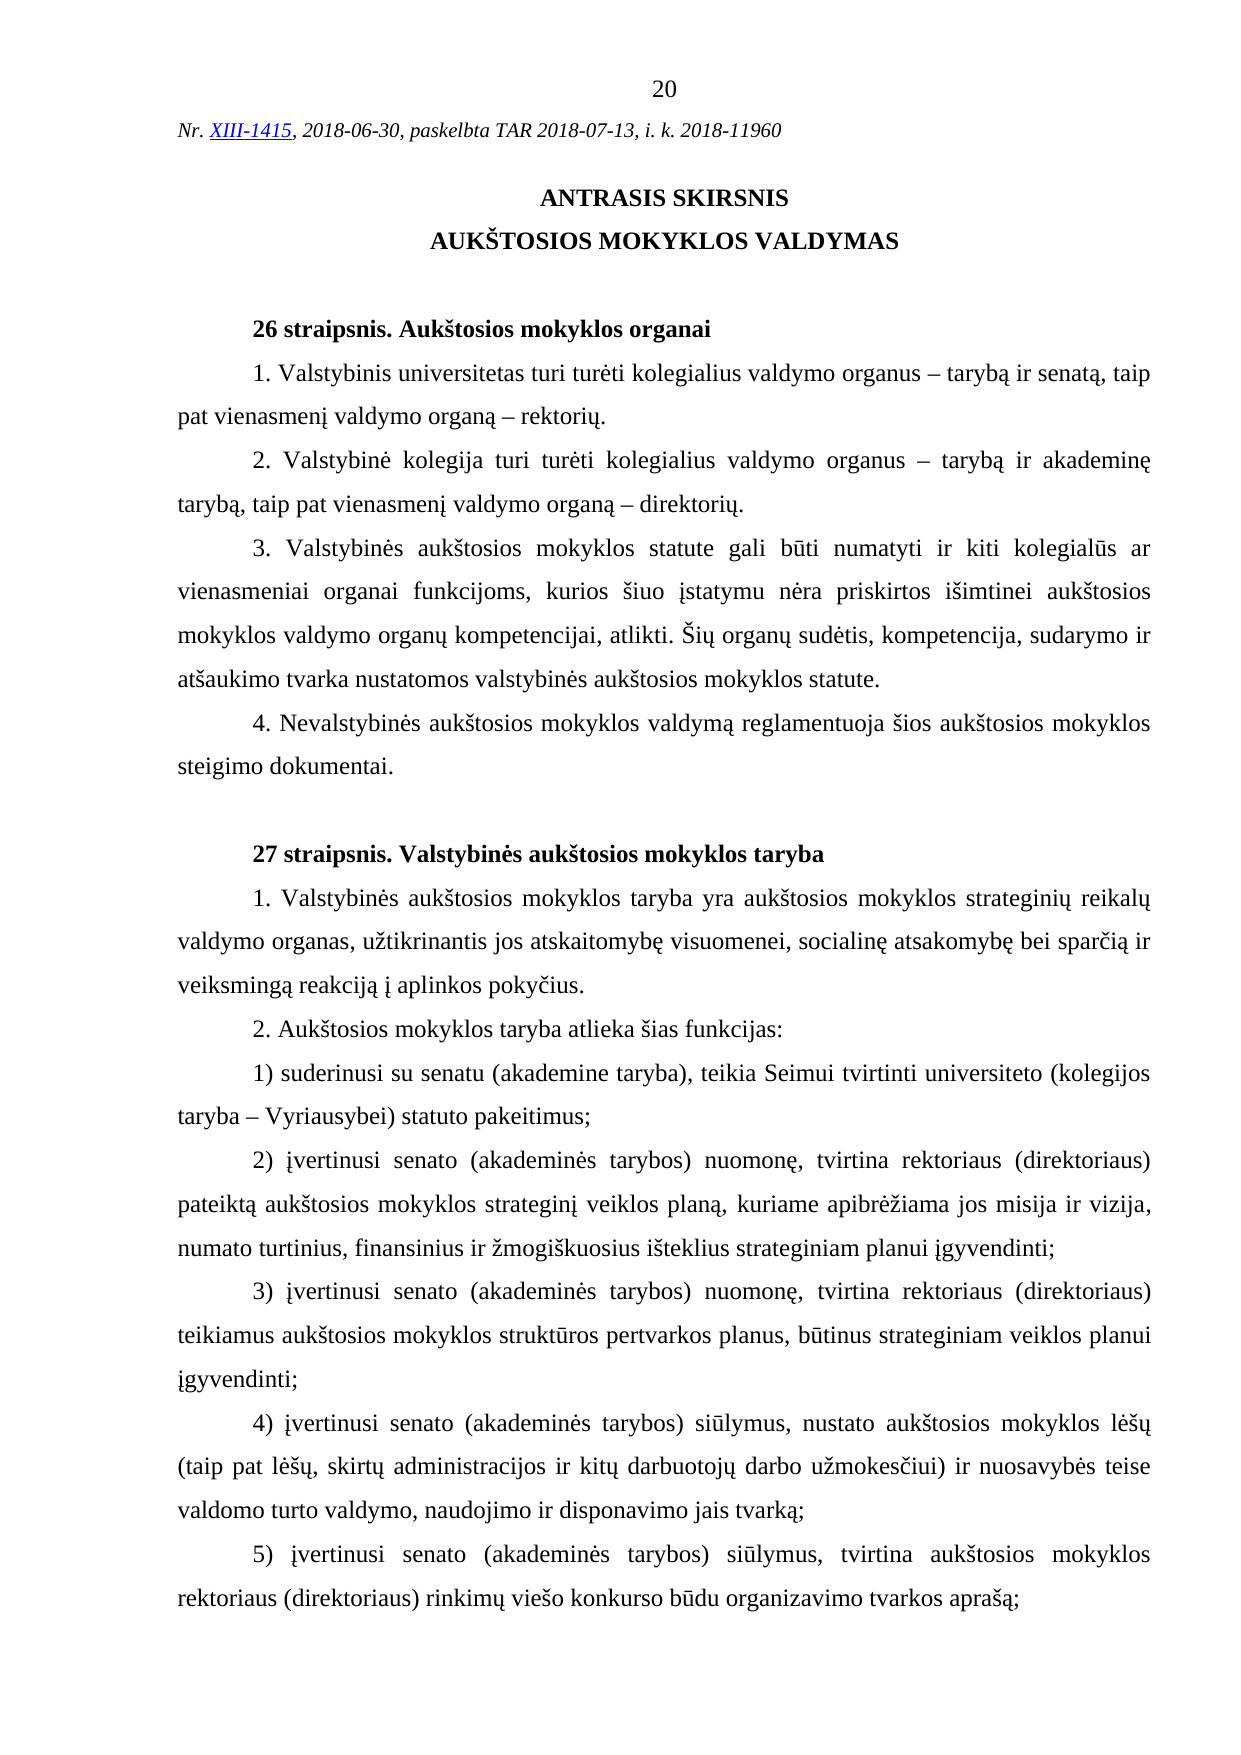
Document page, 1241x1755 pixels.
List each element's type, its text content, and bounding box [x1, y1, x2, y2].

text 4. Nevalstybinės aukštosios mokyklos valdymą reglamentuoja šios aukštosios mokyklos steigimo dokumentai. [177, 696, 1152, 783]
text 5) įvertinusi senato (akademinės tarybos) siūlymus, tvirtina aukštosios mokyklos rektoriaus (direktoriaus) rinkimų viešo konkurso būdu organizavimo tvarkos aprašą; [177, 1527, 1152, 1615]
text 2. Aukštosios mokyklos taryba atlieka šias funkcijas: [177, 1002, 1152, 1046]
text 1. Valstybinis universitetas turi turėti kolegialius valdymo organus – tarybą ir senatą, taip pat vienasmenį valdymo organą – rektorių. [177, 346, 1152, 433]
text 1. Valstybinės aukštosios mokyklos taryba yra aukštosios mokyklos strateginių reikalų valdymo organas, užtikrinantis jos atskaitomybę visuomenei, socialinę atsakomybę bei sparčią ir veiksmingą reakciją į aplinkos pokyčius. [177, 871, 1152, 1002]
text 26 straipsnis. Aukštosios mokyklos organai [177, 302, 1152, 346]
text 1) suderinusi su senatu (akademine taryba), teikia Seimui tvirtinti universiteto (kolegijos taryba – Vyriausybei) statuto pakeitimus; [177, 1046, 1152, 1133]
text 2) įvertinusi senato (akademinės tarybos) nuomonę, tvirtina rektoriaus (direktoriaus) pateiktą aukštosios mokyklos strateginį veiklos planą, kuriame apibrėžiama jos misija ir vizija, numato turtinius, finansinius ir žmogiškuosius išteklius strateginiam planui įgyvendinti; [177, 1133, 1152, 1265]
text ANTRASIS SKIRSNIS [177, 171, 1152, 215]
text AUKŠTOSIOS MOKYKLOS VALDYMAS [177, 215, 1152, 258]
text 3. Valstybinės aukštosios mokyklos statute gali būti numatyti ir kiti kolegialūs ar vienasmeniai organai funkcijoms, kurios šiuo įstatymu nėra priskirtos išimtinei aukštosios mokyklos valdymo organų kompetencijai, atlikti. Šių organų sudėtis, kompetencija, sudarymo ir atšaukimo tvarka nustatomos valstybinės aukštosios mokyklos statute. [177, 521, 1152, 696]
text 3) įvertinusi senato (akademinės tarybos) nuomonę, tvirtina rektoriaus (direktoriaus) teikiamus aukštosios mokyklos struktūros pertvarkos planus, būtinus strateginiam veiklos planui įgyvendinti; [177, 1265, 1152, 1396]
text Nr. XIII-1415, 2018-06-30, paskelbta TAR 2018-07-13, i. k. 2018-11960 [177, 118, 1152, 142]
text 4) įvertinusi senato (akademinės tarybos) siūlymus, nustato aukštosios mokyklos lėšų (taip pat lėšų, skirtų administracijos ir kitų darbuotojų darbo užmokesčiui) ir nuosavybės teise valdomo turto valdymo, naudojimo ir disponavimo jais tvarką; [177, 1396, 1152, 1527]
text 2. Valstybinė kolegija turi turėti kolegialius valdymo organus – tarybą ir akademinę tarybą, taip pat vienasmenį valdymo organą – direktorių. [177, 433, 1152, 521]
text 27 straipsnis. Valstybinės aukštosios mokyklos taryba [177, 827, 1152, 871]
